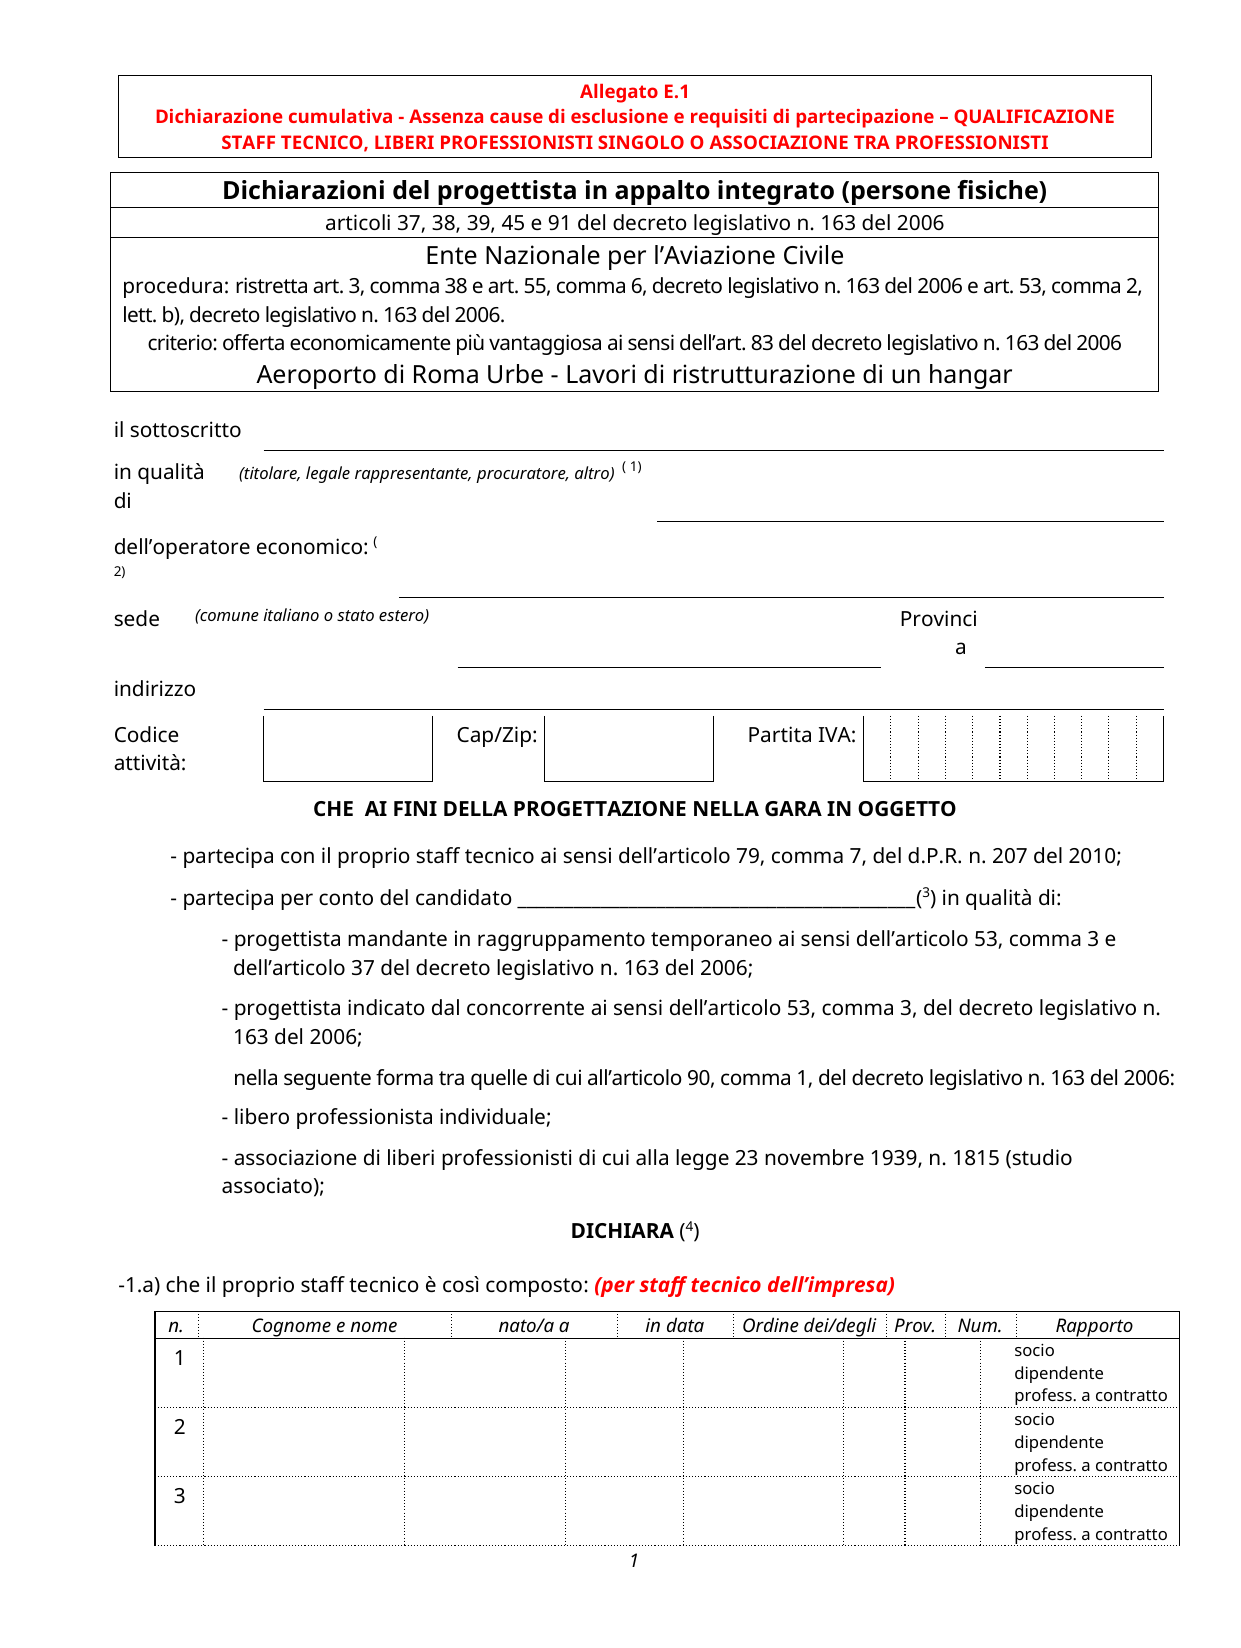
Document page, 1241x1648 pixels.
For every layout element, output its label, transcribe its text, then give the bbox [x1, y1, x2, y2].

table_header Cognome e nome [199, 1312, 452, 1337]
table_cell [985, 598, 1163, 667]
table_cell [399, 521, 1163, 597]
table_cell 2 [156, 1407, 204, 1476]
table_cell [864, 716, 891, 781]
table_cell [918, 716, 945, 781]
table_cell (comune italiano o stato estero) [188, 597, 458, 667]
table_header Rapporto [1016, 1312, 1179, 1337]
table_cell dell’operatore economico: ( ) [106, 521, 399, 597]
table_cell - associazione di liberi professionisti di cui alla legge 23 novembre 1939, n. 1815 (studio associato); [214, 1139, 1188, 1204]
table_cell [844, 1407, 905, 1476]
table_header nato/a a [452, 1312, 618, 1337]
table_cell [163, 1057, 214, 1098]
text CHE AI FINI DELLA PROGETTAZIONE NELLA GARA IN OGGETTO [118, 794, 1152, 823]
table_cell [1082, 716, 1109, 781]
table_cell [565, 1476, 683, 1545]
table_cell [118, 987, 163, 1057]
table_cell [458, 598, 881, 667]
table_cell [844, 1476, 905, 1545]
table_cell indirizzo [106, 667, 263, 709]
table_cell [204, 1339, 404, 1407]
table_cell [657, 451, 1163, 521]
table_cell [118, 1057, 163, 1098]
table_cell [1136, 716, 1163, 781]
table_cell [683, 1476, 844, 1545]
table_cell - progettista mandante in raggruppamento temporaneo ai sensi dell’articolo 53, comma 3 e dell’articolo 37 del decreto legislativo n. 163 del 2006; [214, 918, 1188, 987]
table_cell [118, 1098, 163, 1139]
text Allegato E.1 [119, 76, 1151, 101]
table_cell sede [106, 597, 187, 667]
text -1.a) che il proprio staff tecnico è così composto: (per staff tecnico dell’impresa) [118, 1270, 1152, 1298]
table_cell - progettista indicato dal concorrente ai sensi dell’articolo 53, comma 3, del decreto legislativo n. 163 del 2006; [214, 987, 1188, 1057]
table_cell (titolare, legale rappresentante, procuratore, altro) ( ) [232, 450, 657, 521]
table_cell [565, 1407, 683, 1476]
table_header n. [156, 1312, 199, 1337]
table_header Ordine dei/degli [733, 1312, 886, 1337]
table_cell [945, 716, 973, 781]
table_cell [264, 667, 1163, 709]
table_cell [981, 1476, 1011, 1545]
table_cell [981, 1407, 1011, 1476]
table_cell [163, 1098, 214, 1139]
table_cell [405, 1339, 565, 1407]
table_cell Cap/Zip: [433, 716, 544, 781]
table_cell Ente Nazionale per l’Aviazione Civile procedura: ristretta art. 3, comma 38 e art. 55, comma 6, decreto legislativo n. 163 del 2006 e art. 53, comma 2, lett. b), decreto legislativo n. 163 del 2006. criterio: offerta economicamente più vantaggiosa ai sensi dell’art. 83 del decreto legislativo n. 163 del 2006 Aeroporto di Roma Urbe - Lavori di ristrutturazione di un hangar [111, 238, 1158, 391]
table_cell [545, 716, 713, 781]
table_cell socio dipendente profess. a contratto [1011, 1476, 1179, 1545]
table_cell in qualità di [106, 450, 232, 521]
table_cell Partita IVA: [714, 716, 863, 781]
table_cell - partecipa per conto del candidato ___________________________________________() in qualità di: [163, 877, 1188, 918]
table_cell [565, 1339, 683, 1407]
text Dichiarazione cumulativa - Assenza cause di esclusione e requisiti di partecipazione – QUALIFICAZIONE [119, 101, 1151, 126]
table_cell [905, 1476, 981, 1545]
table_cell Provincia [881, 598, 985, 667]
table_cell [204, 1476, 404, 1545]
table_cell [204, 1407, 404, 1476]
table_cell [973, 716, 1000, 781]
table_cell [683, 1407, 844, 1476]
table_cell articoli 37, 38, 39, 45 e 91 del decreto legislativo n. 163 del 2006 [111, 208, 1158, 237]
table_header [264, 409, 1163, 450]
table_cell [264, 716, 432, 781]
table_cell [163, 987, 214, 1057]
table_cell socio dipendente profess. a contratto [1011, 1339, 1179, 1407]
table_cell [106, 709, 1163, 716]
table_cell [1000, 716, 1027, 781]
table_cell [905, 1407, 981, 1476]
table_cell [981, 1339, 1011, 1407]
table_cell [163, 1139, 214, 1204]
table_header il sottoscritto [106, 409, 263, 450]
table_header Num. [946, 1312, 1016, 1337]
text DICHIARA () [118, 1217, 1152, 1245]
table_cell [683, 1339, 844, 1407]
table_cell Codice attività: [106, 716, 263, 781]
table_cell [405, 1476, 565, 1545]
table_header [118, 835, 163, 877]
table_cell nella seguente forma tra quelle di cui all’articolo 90, comma 1, del decreto legislativo n. 163 del 2006: [214, 1057, 1188, 1098]
table_cell [118, 877, 163, 918]
table_cell [1109, 716, 1136, 781]
table_header Dichiarazioni del progettista in appalto integrato (persone fisiche) [111, 173, 1158, 207]
table_cell 3 [156, 1476, 204, 1545]
table_cell [118, 1139, 163, 1204]
table_cell [905, 1339, 981, 1407]
text STAFF TECNICO, LIBERI PROFESSIONISTI SINGOLO O ASSOCIAZIONE TRA PROFESSIONISTI [119, 126, 1151, 157]
table_cell [1027, 716, 1054, 781]
table_cell socio dipendente profess. a contratto [1011, 1407, 1179, 1476]
table_header - partecipa con il proprio staff tecnico ai sensi dell’articolo 79, comma 7, del d.P.R. n. 207 del 2010; [163, 835, 1188, 877]
table_header Prov. [886, 1312, 946, 1337]
table_cell [118, 918, 163, 987]
table_cell [1054, 716, 1082, 781]
table_cell - libero professionista individuale; [214, 1098, 1188, 1139]
table_header in data [618, 1312, 733, 1337]
table_cell [405, 1407, 565, 1476]
table_cell [163, 918, 214, 987]
table_cell 1 [156, 1339, 204, 1407]
table_cell [891, 716, 918, 781]
table_cell [844, 1339, 905, 1407]
